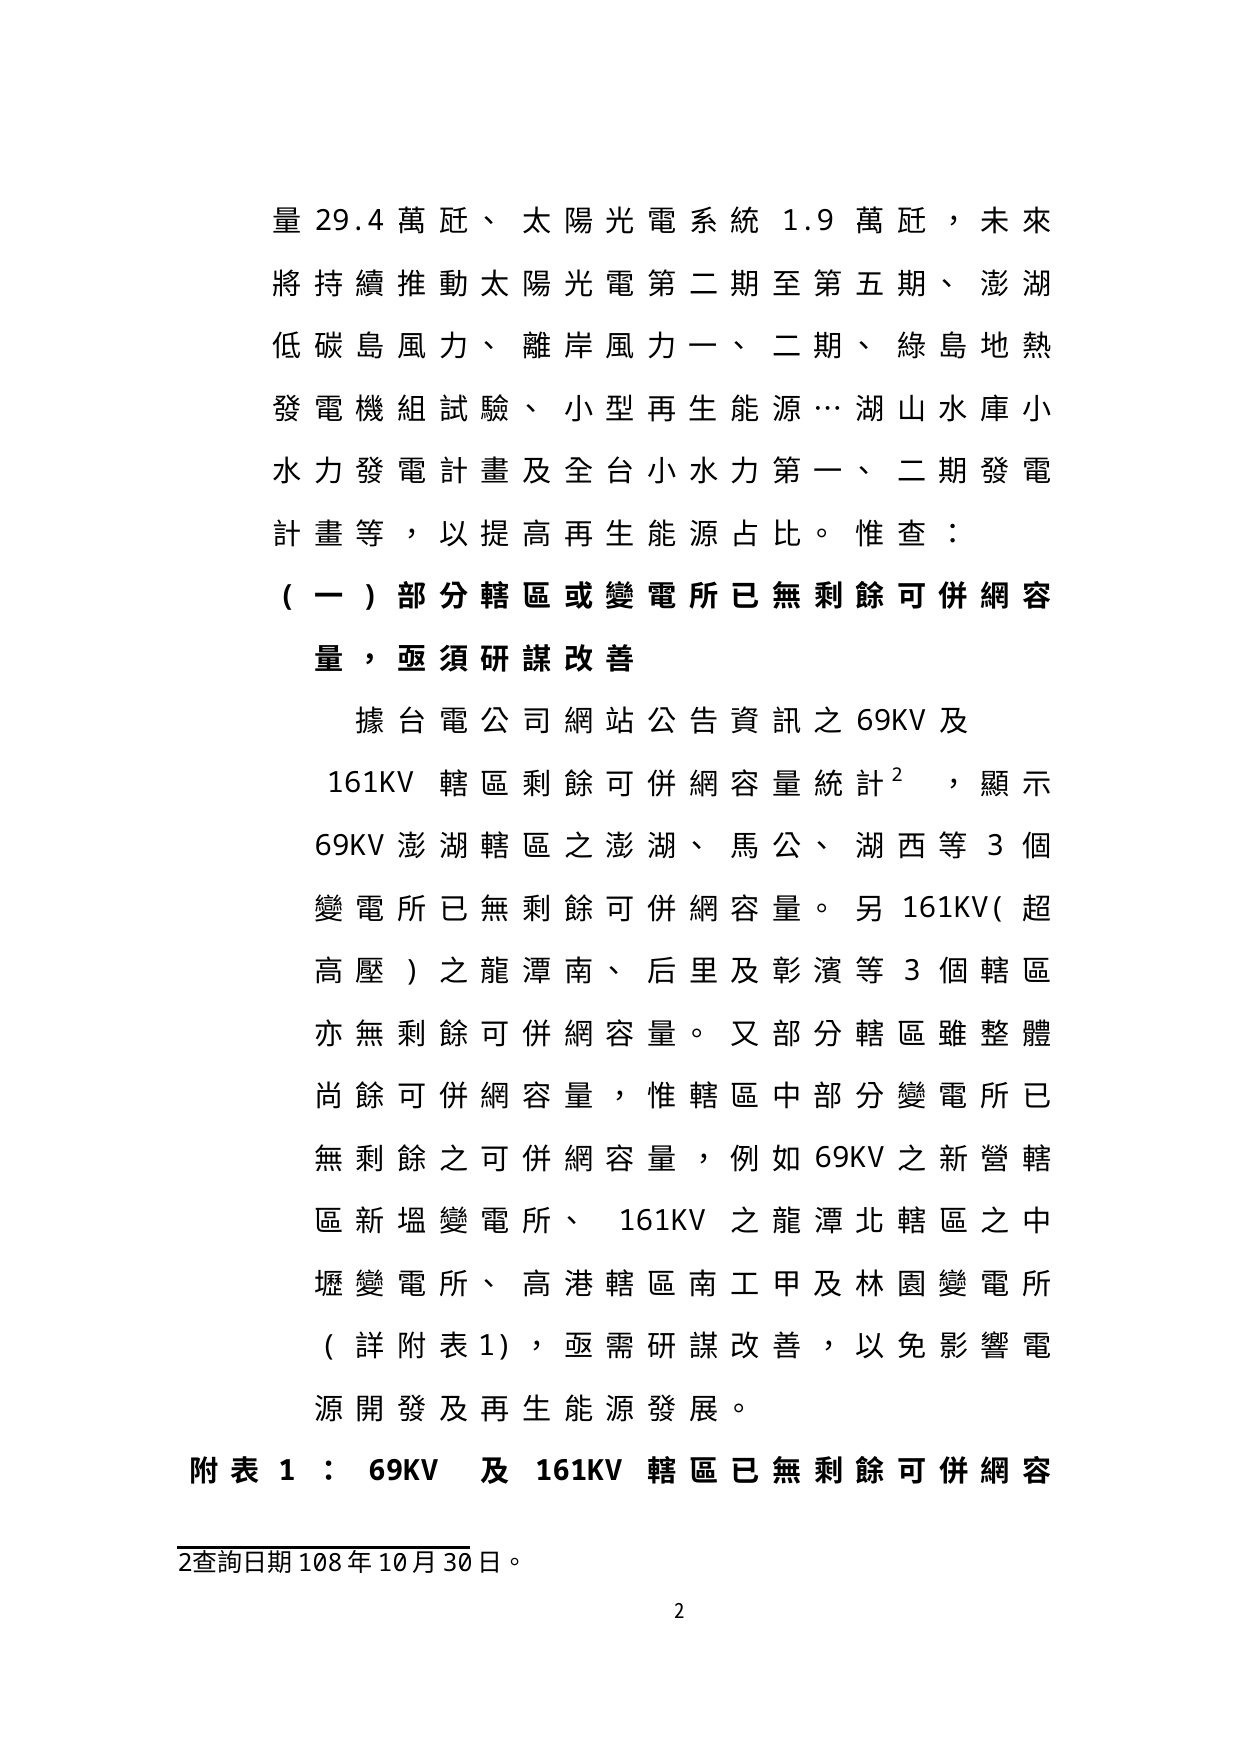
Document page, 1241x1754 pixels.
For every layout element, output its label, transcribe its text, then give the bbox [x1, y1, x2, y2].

text 查詢日期108年10月30日。 [177, 1548, 1063, 1577]
text (一)部分轄區或變電所已無剩餘可併網容量，亟須研謀改善 [242, 552, 1058, 677]
text 附表1：69KV 及161KV轄區已無剩餘可併網容 [183, 1427, 1058, 1490]
text 據台電公司網站公告資訊之69KV及161KV轄區剩餘可併網容量統計，顯示69KV澎湖轄區之澎湖、馬公、湖西等3個變電所已無剩餘可併網容量。另161KV(超高壓)之龍潭南、后里及彰濱等3個轄區亦無剩餘可併網容量。又部分轄區雖整體尚餘可併網容量，惟轄區中部分變電所已無剩餘之可併網容量，例如69KV之新營轄區新塭變電所、161KV之龍潭北轄區之中壢變電所、高港轄區南工甲及林園變電所(詳附表1)，亟需研謀改善，以免影響電源開發及再生能源發展。 [271, 677, 1058, 1427]
text 量29.4萬瓩、太陽光電系統1.9萬瓩，未來將持續推動太陽光電第二期至第五期、澎湖低碳島風力、離岸風力一、二期、綠島地熱發電機組試驗、小型再生能源…湖山水庫小水力發電計畫及全台小水力第一、二期發電計畫等，以提高再生能源占比。惟查： [242, 177, 1058, 552]
